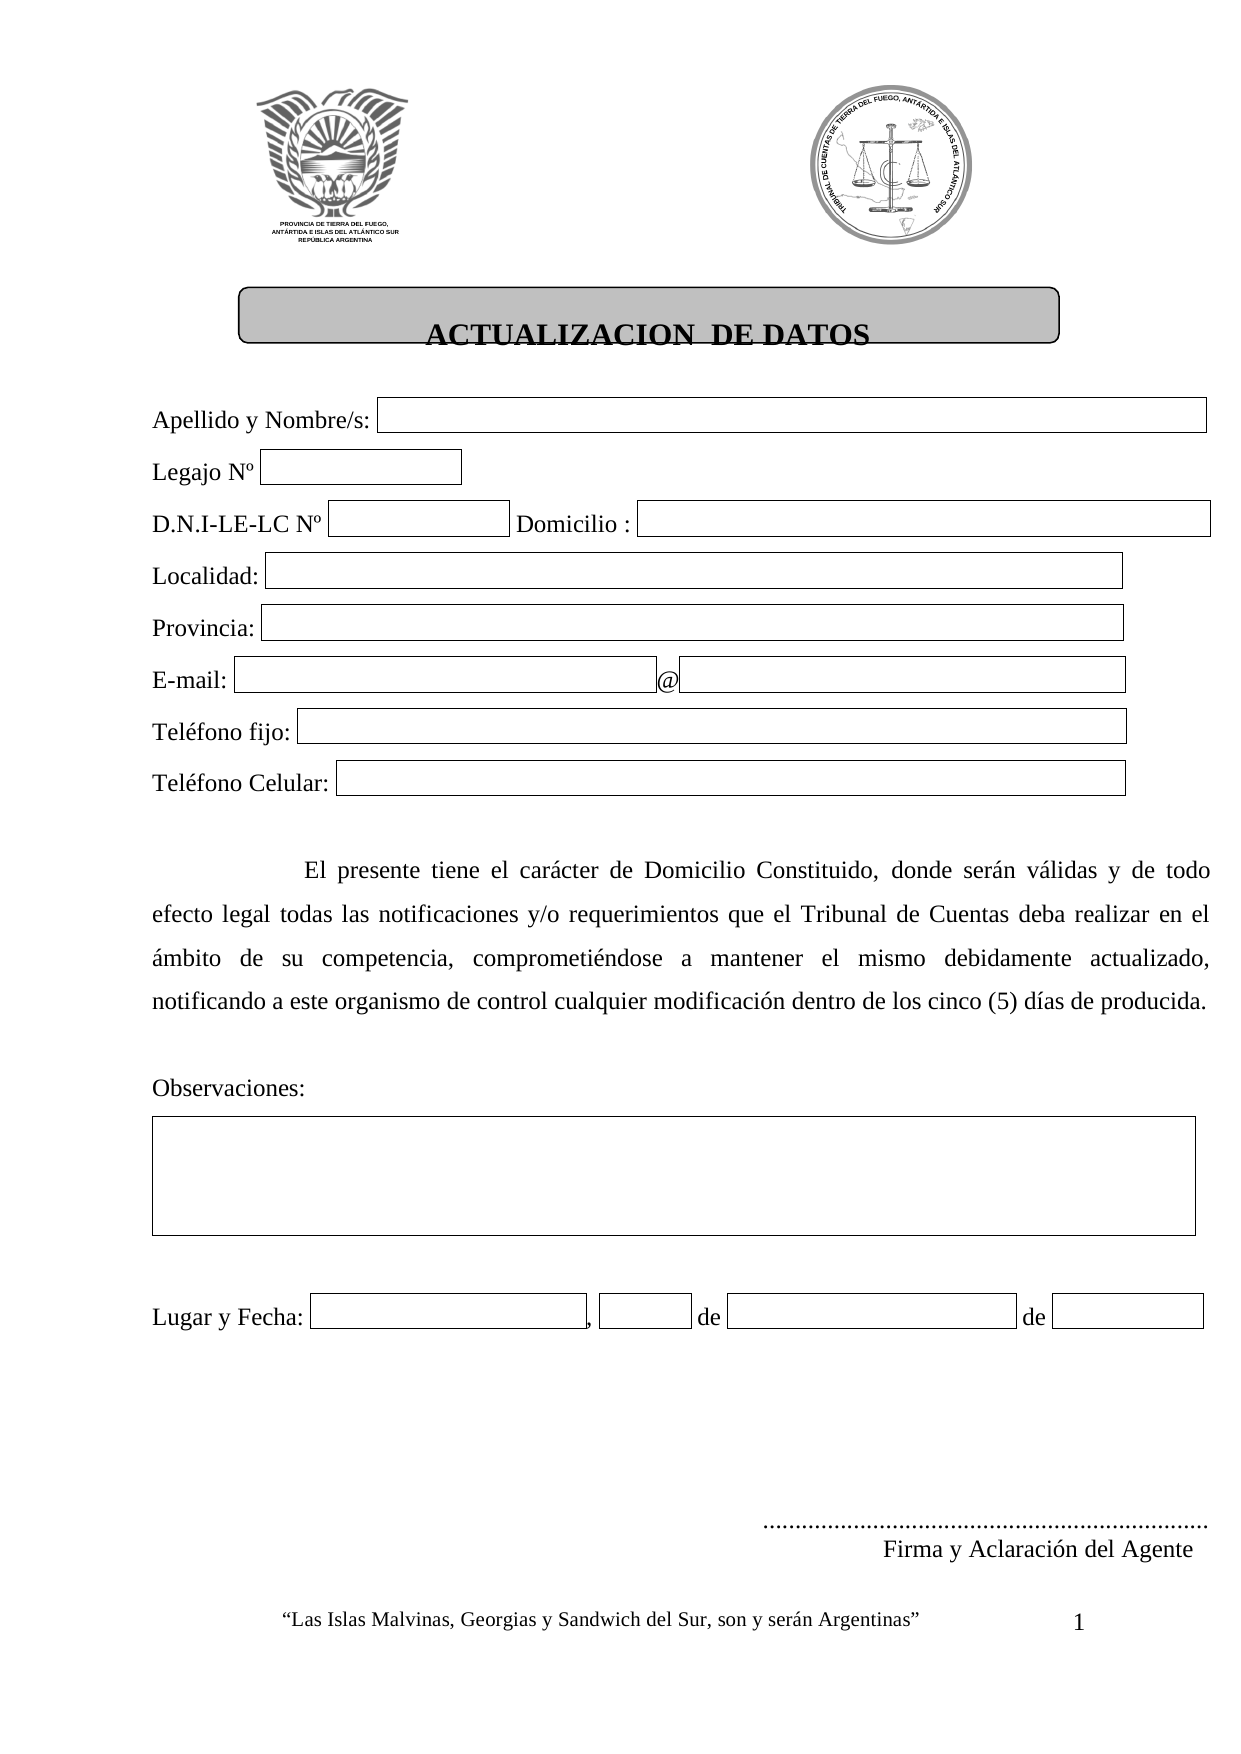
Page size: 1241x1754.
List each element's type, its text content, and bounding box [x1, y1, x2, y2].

picture [177, 73, 1062, 263]
text Lugar y Fecha: , de de [152, 1293, 1211, 1330]
text Teléfono fijo: [152, 708, 1211, 745]
text @ [657, 656, 679, 693]
text Teléfono Celular: [152, 760, 1211, 797]
text Legajo Nº [152, 449, 1211, 486]
text Apellido y Nombre/s: [152, 397, 1211, 434]
text E-mail: [152, 656, 234, 693]
text [1126, 656, 1211, 693]
text Localidad: [152, 552, 1211, 590]
text Observaciones: [152, 1073, 1211, 1102]
text Provincia: [152, 604, 1211, 642]
text ..................................................................... [152, 1505, 1211, 1534]
text Firma y Aclaración del Agente [152, 1534, 1211, 1563]
text El presente tiene el carácter de Domicilio Constituido, donde serán válidas y de todo efecto legal todas las notificaciones y/o requerimientos que el Tribunal de Cuentas deba realizar en el ámbito de su competencia, comprometiéndose a mantener el mismo debidamente actualizado, notificando a este organismo de control cualquier modificación dentro de los cinco (5) días de producida. [152, 855, 1211, 1015]
text D.N.I-LE-LC Nº Domicilio : [152, 501, 1211, 538]
